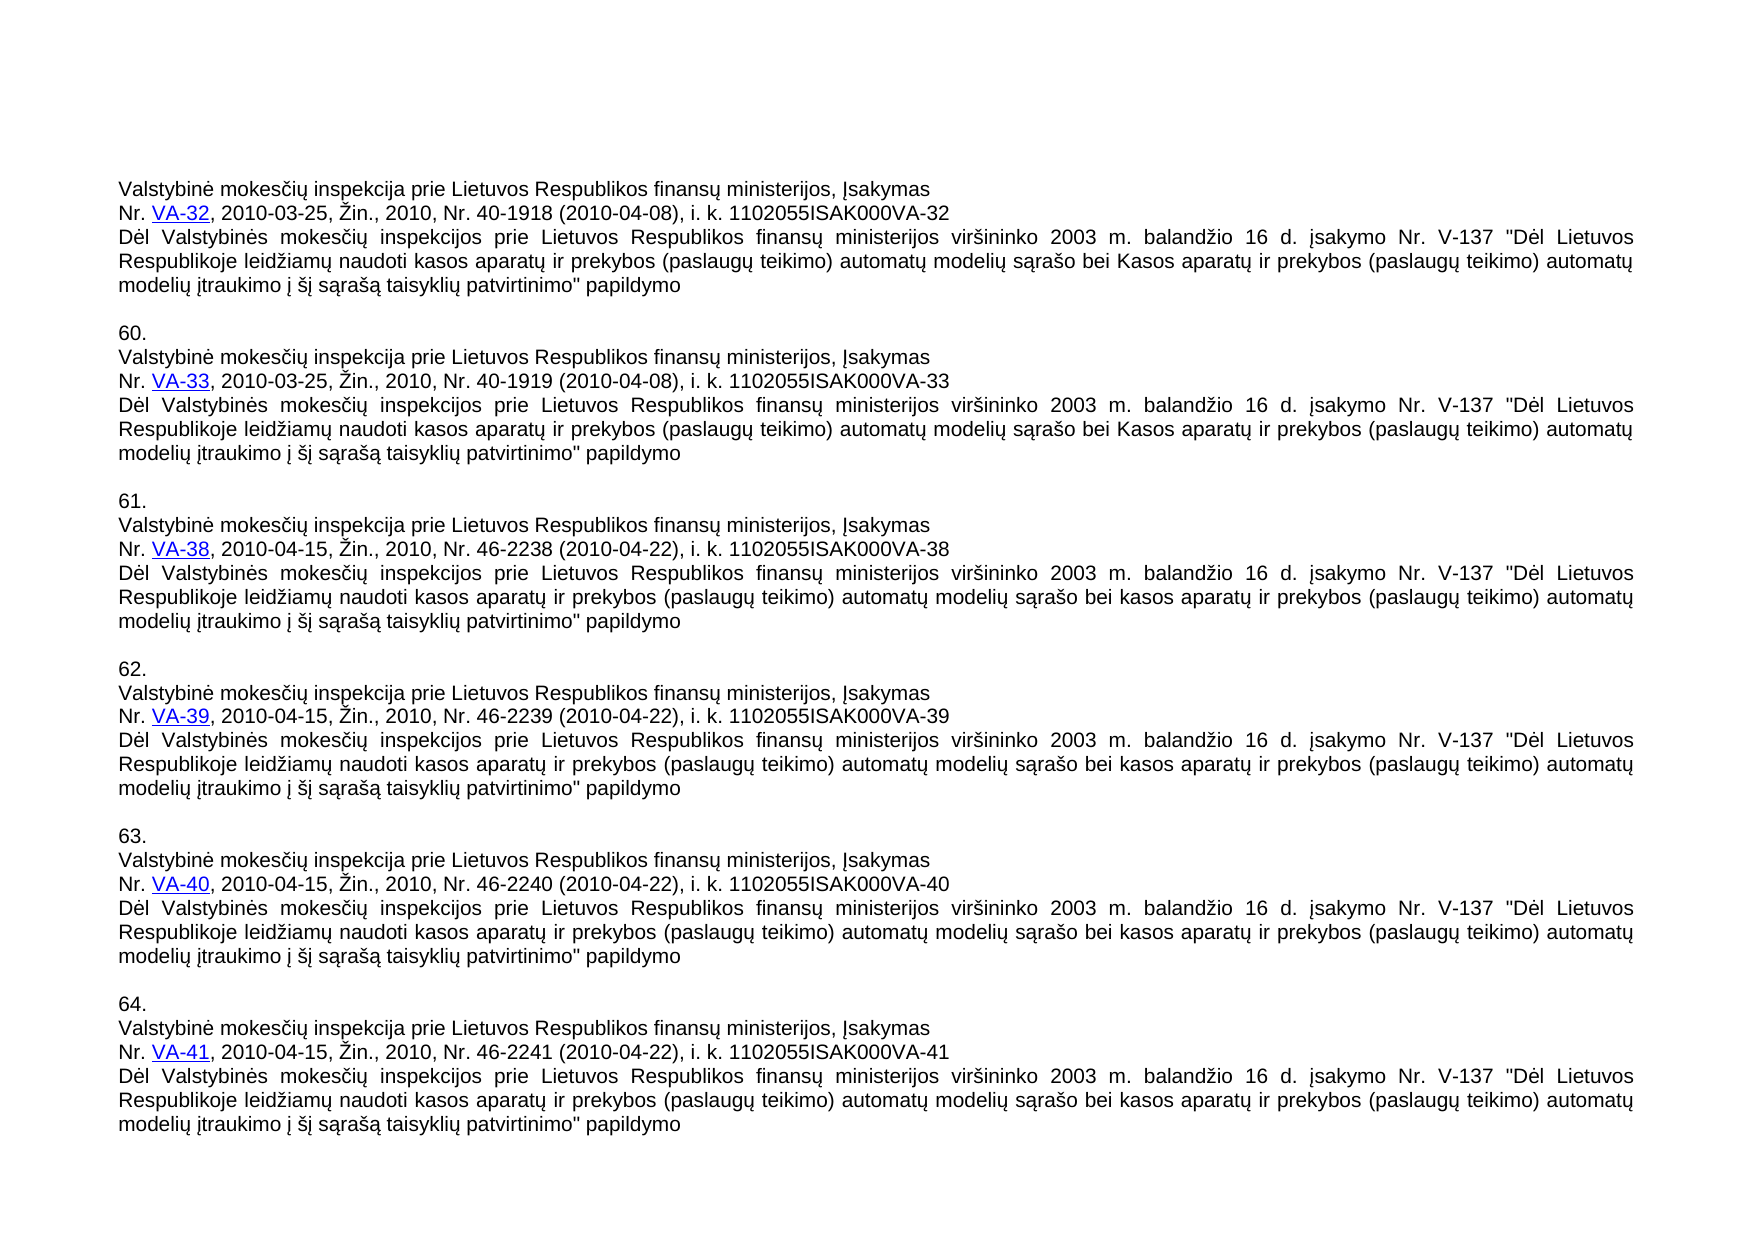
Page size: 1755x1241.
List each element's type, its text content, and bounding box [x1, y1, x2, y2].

text Dėl Valstybinės mokesčių inspekcijos prie Lietuvos Respublikos finansų ministerijos viršininko 2003 m. balandžio 16 d. įsakymo Nr. V-137 "Dėl Lietuvos Respublikoje leidžiamų naudoti kasos aparatų ir prekybos (paslaugų teikimo) automatų modelių sąrašo bei Kasos aparatų ir prekybos (paslaugų teikimo) automatų modelių įtraukimo į šį sąrašą taisyklių patvirtinimo" papildymo [118, 225, 1636, 297]
text Nr. VA-33, 2010-03-25, Žin., 2010, Nr. 40-1919 (2010-04-08), i. k. 1102055ISAK000VA-33 [118, 369, 1636, 393]
text Nr. VA-39, 2010-04-15, Žin., 2010, Nr. 46-2239 (2010-04-22), i. k. 1102055ISAK000VA-39 [118, 704, 1636, 728]
text Nr. VA-38, 2010-04-15, Žin., 2010, Nr. 46-2238 (2010-04-22), i. k. 1102055ISAK000VA-38 [118, 537, 1636, 561]
text 61. [118, 489, 1636, 513]
text Nr. VA-40, 2010-04-15, Žin., 2010, Nr. 46-2240 (2010-04-22), i. k. 1102055ISAK000VA-40 [118, 872, 1636, 896]
text Nr. VA-32, 2010-03-25, Žin., 2010, Nr. 40-1918 (2010-04-08), i. k. 1102055ISAK000VA-32 [118, 201, 1636, 225]
text Dėl Valstybinės mokesčių inspekcijos prie Lietuvos Respublikos finansų ministerijos viršininko 2003 m. balandžio 16 d. įsakymo Nr. V-137 "Dėl Lietuvos Respublikoje leidžiamų naudoti kasos aparatų ir prekybos (paslaugų teikimo) automatų modelių sąrašo bei kasos aparatų ir prekybos (paslaugų teikimo) automatų modelių įtraukimo į šį sąrašą taisyklių patvirtinimo" papildymo [118, 1064, 1636, 1136]
text 63. [118, 824, 1636, 848]
text Valstybinė mokesčių inspekcija prie Lietuvos Respublikos finansų ministerijos, Įsakymas [118, 848, 1636, 872]
text Valstybinė mokesčių inspekcija prie Lietuvos Respublikos finansų ministerijos, Įsakymas [118, 1016, 1636, 1040]
text Dėl Valstybinės mokesčių inspekcijos prie Lietuvos Respublikos finansų ministerijos viršininko 2003 m. balandžio 16 d. įsakymo Nr. V-137 "Dėl Lietuvos Respublikoje leidžiamų naudoti kasos aparatų ir prekybos (paslaugų teikimo) automatų modelių sąrašo bei kasos aparatų ir prekybos (paslaugų teikimo) automatų modelių įtraukimo į šį sąrašą taisyklių patvirtinimo" papildymo [118, 728, 1636, 800]
text Valstybinė mokesčių inspekcija prie Lietuvos Respublikos finansų ministerijos, Įsakymas [118, 177, 1636, 201]
text 64. [118, 992, 1636, 1016]
text Valstybinė mokesčių inspekcija prie Lietuvos Respublikos finansų ministerijos, Įsakymas [118, 513, 1636, 537]
text Dėl Valstybinės mokesčių inspekcijos prie Lietuvos Respublikos finansų ministerijos viršininko 2003 m. balandžio 16 d. įsakymo Nr. V-137 "Dėl Lietuvos Respublikoje leidžiamų naudoti kasos aparatų ir prekybos (paslaugų teikimo) automatų modelių sąrašo bei kasos aparatų ir prekybos (paslaugų teikimo) automatų modelių įtraukimo į šį sąrašą taisyklių patvirtinimo" papildymo [118, 561, 1636, 632]
text 62. [118, 656, 1636, 680]
text 60. [118, 321, 1636, 345]
text Nr. VA-41, 2010-04-15, Žin., 2010, Nr. 46-2241 (2010-04-22), i. k. 1102055ISAK000VA-41 [118, 1040, 1636, 1064]
text Valstybinė mokesčių inspekcija prie Lietuvos Respublikos finansų ministerijos, Įsakymas [118, 345, 1636, 369]
text Dėl Valstybinės mokesčių inspekcijos prie Lietuvos Respublikos finansų ministerijos viršininko 2003 m. balandžio 16 d. įsakymo Nr. V-137 "Dėl Lietuvos Respublikoje leidžiamų naudoti kasos aparatų ir prekybos (paslaugų teikimo) automatų modelių sąrašo bei kasos aparatų ir prekybos (paslaugų teikimo) automatų modelių įtraukimo į šį sąrašą taisyklių patvirtinimo" papildymo [118, 896, 1636, 968]
text Dėl Valstybinės mokesčių inspekcijos prie Lietuvos Respublikos finansų ministerijos viršininko 2003 m. balandžio 16 d. įsakymo Nr. V-137 "Dėl Lietuvos Respublikoje leidžiamų naudoti kasos aparatų ir prekybos (paslaugų teikimo) automatų modelių sąrašo bei Kasos aparatų ir prekybos (paslaugų teikimo) automatų modelių įtraukimo į šį sąrašą taisyklių patvirtinimo" papildymo [118, 393, 1636, 465]
text Valstybinė mokesčių inspekcija prie Lietuvos Respublikos finansų ministerijos, Įsakymas [118, 680, 1636, 704]
